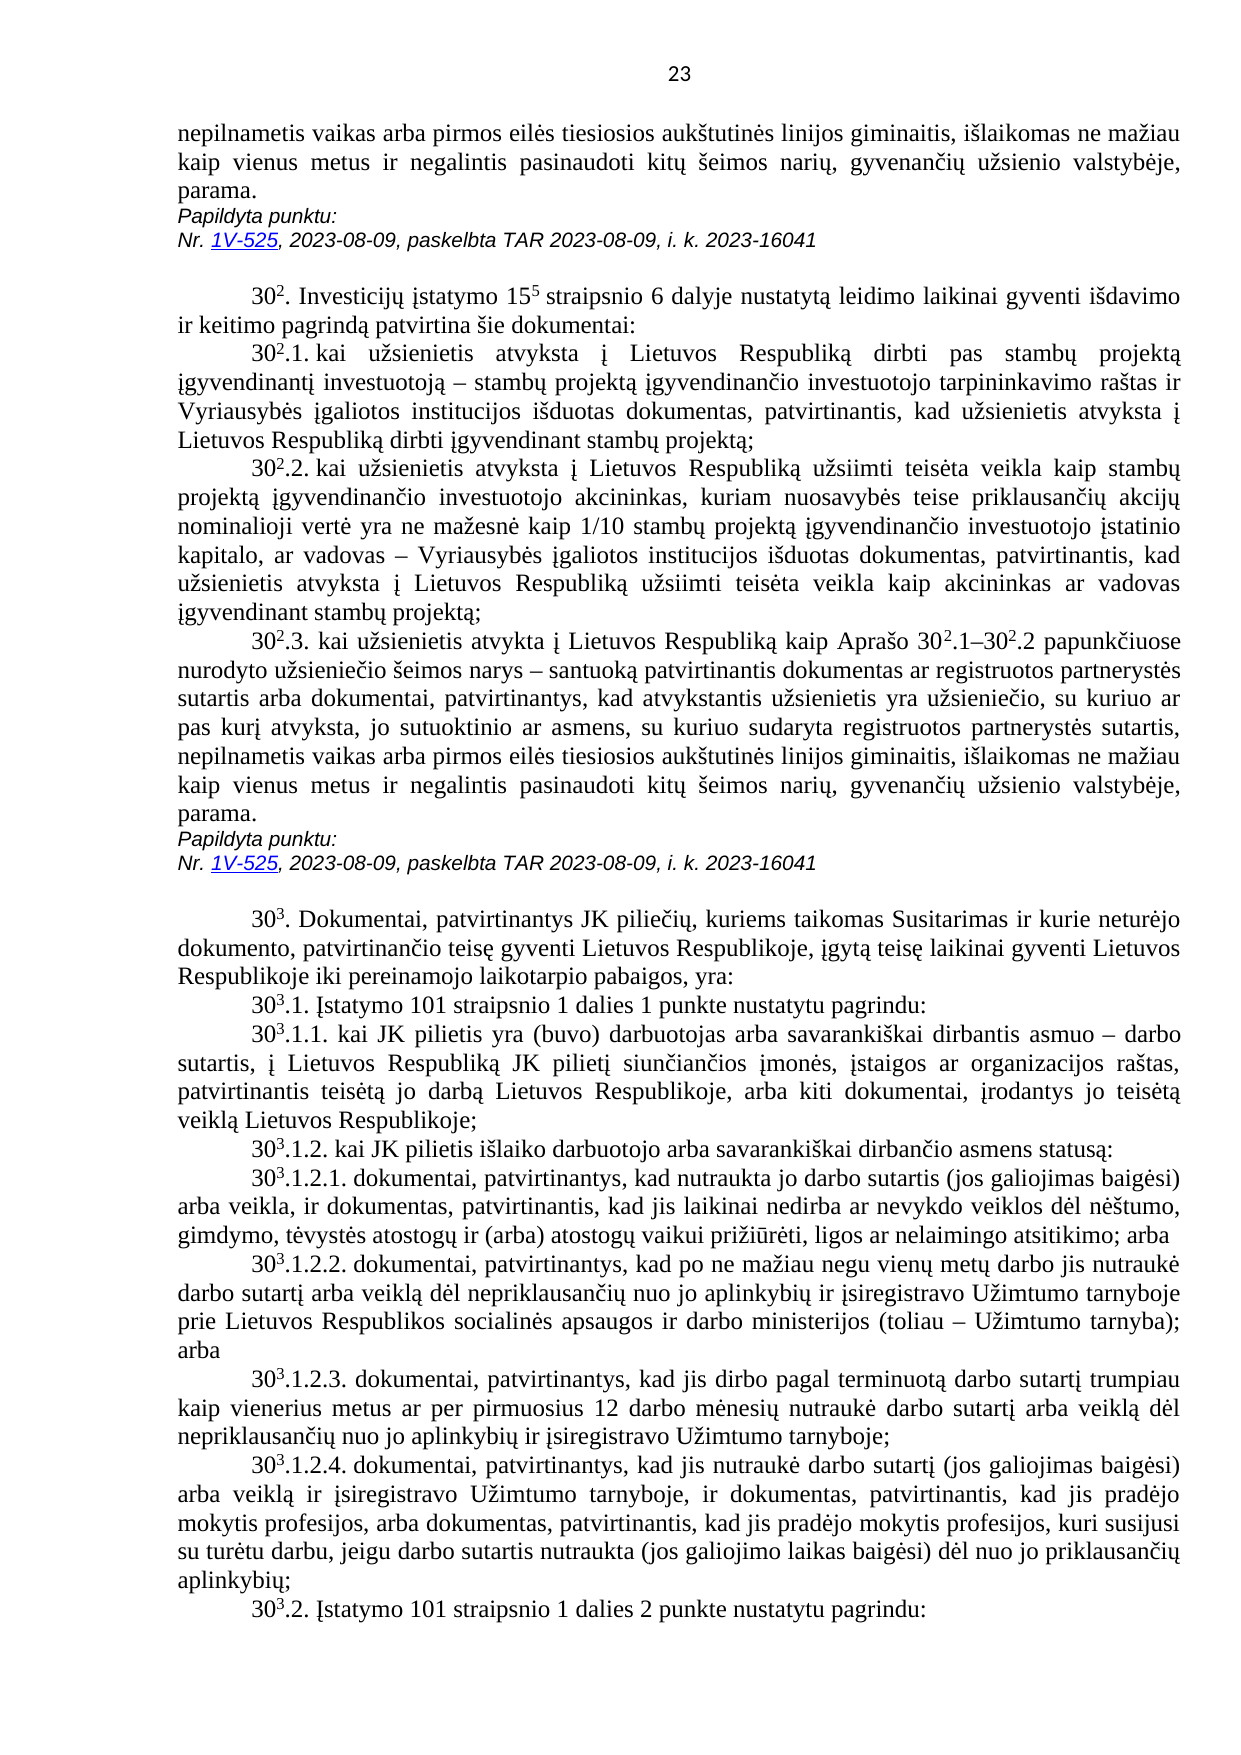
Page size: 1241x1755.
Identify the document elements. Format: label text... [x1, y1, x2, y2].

text Papildyta punktu: [177, 827, 1181, 851]
text Nr. 1V-525, 2023-08-09, paskelbta TAR 2023-08-09, i. k. 2023-16041 [177, 228, 1181, 252]
text Nr. 1V-525, 2023-08-09, paskelbta TAR 2023-08-09, i. k. 2023-16041 [177, 851, 1181, 875]
text 303.1.2.4. dokumentai, patvirtinantys, kad jis nutraukė darbo sutartį (jos galiojimas baigėsi) arba veiklą ir įsiregistravo Užimtumo tarnyboje, ir dokumentas, patvirtinantis, kad jis pradėjo mokytis profesijos, arba dokumentas, patvirtinantis, kad jis pradėjo mokytis profesijos, kuri susijusi su turėtu darbu, jeigu darbo sutartis nutraukta (jos galiojimo laikas baigėsi) dėl nuo jo priklausančių aplinkybių; [177, 1450, 1181, 1594]
text 303.1.2.1. dokumentai, patvirtinantys, kad nutraukta jo darbo sutartis (jos galiojimas baigėsi) arba veikla, ir dokumentas, patvirtinantis, kad jis laikinai nedirba ar nevykdo veiklos dėl nėštumo, gimdymo, tėvystės atostogų ir (arba) atostogų vaikui prižiūrėti, ligos ar nelaimingo atsitikimo; arba [177, 1163, 1181, 1249]
text 303.1. Įstatymo 101 straipsnio 1 dalies 1 punkte nustatytu pagrindu: [177, 990, 1181, 1019]
text 302.3. kai užsienietis atvykta į Lietuvos Respubliką kaip Aprašo 302.1–302.2 papunkčiuose nurodyto užsieniečio šeimos narys – santuoką patvirtinantis dokumentas ar registruotos partnerystės sutartis arba dokumentai, patvirtinantys, kad atvykstantis užsienietis yra užsieniečio, su kuriuo ar pas kurį atvyksta, jo sutuoktinio ar asmens, su kuriuo sudaryta registruotos partnerystės sutartis, nepilnametis vaikas arba pirmos eilės tiesiosios aukštutinės linijos giminaitis, išlaikomas ne mažiau kaip vienus metus ir negalintis pasinaudoti kitų šeimos narių, gyvenančių užsienio valstybėje, parama. [177, 626, 1181, 827]
text 302.2. kai užsienietis atvyksta į Lietuvos Respubliką užsiimti teisėta veikla kaip stambų projektą įgyvendinančio investuotojo akcininkas, kuriam nuosavybės teise priklausančių akcijų nominalioji vertė yra ne mažesnė kaip 1/10 stambų projektą įgyvendinančio investuotojo įstatinio kapitalo, ar vadovas – Vyriausybės įgaliotos institucijos išduotas dokumentas, patvirtinantis, kad užsienietis atvyksta į Lietuvos Respubliką užsiimti teisėta veikla kaip akcininkas ar vadovas įgyvendinant stambų projektą; [177, 453, 1181, 626]
text 303.2. Įstatymo 101 straipsnio 1 dalies 2 punkte nustatytu pagrindu: [177, 1594, 1181, 1623]
text 303.1.1. kai JK pilietis yra (buvo) darbuotojas arba savarankiškai dirbantis asmuo – darbo sutartis, į Lietuvos Respubliką JK pilietį siunčiančios įmonės, įstaigos ar organizacijos raštas, patvirtinantis teisėtą jo darbą Lietuvos Respublikoje, arba kiti dokumentai, įrodantys jo teisėtą veiklą Lietuvos Respublikoje; [177, 1019, 1181, 1134]
text 302. Investicijų įstatymo 155 straipsnio 6 dalyje nustatytą leidimo laikinai gyventi išdavimo ir keitimo pagrindą patvirtina šie dokumentai: [177, 281, 1181, 338]
text Papildyta punktu: [177, 204, 1181, 228]
text 303.1.2.2. dokumentai, patvirtinantys, kad po ne mažiau negu vienų metų darbo jis nutraukė darbo sutartį arba veiklą dėl nepriklausančių nuo jo aplinkybių ir įsiregistravo Užimtumo tarnyboje prie Lietuvos Respublikos socialinės apsaugos ir darbo ministerijos (toliau – Užimtumo tarnyba); arba [177, 1249, 1181, 1364]
text 302.1. kai užsienietis atvyksta į Lietuvos Respubliką dirbti pas stambų projektą įgyvendinantį investuotoją – stambų projektą įgyvendinančio investuotojo tarpininkavimo raštas ir Vyriausybės įgaliotos institucijos išduotas dokumentas, patvirtinantis, kad užsienietis atvyksta į Lietuvos Respubliką dirbti įgyvendinant stambų projektą; [177, 338, 1181, 453]
text 303. Dokumentai, patvirtinantys JK piliečių, kuriems taikomas Susitarimas ir kurie neturėjo dokumento, patvirtinančio teisę gyventi Lietuvos Respublikoje, įgytą teisę laikinai gyventi Lietuvos Respublikoje iki pereinamojo laikotarpio pabaigos, yra: [177, 904, 1181, 990]
text 303.1.2.3. dokumentai, patvirtinantys, kad jis dirbo pagal terminuotą darbo sutartį trumpiau kaip vienerius metus ar per pirmuosius 12 darbo mėnesių nutraukė darbo sutartį arba veiklą dėl nepriklausančių nuo jo aplinkybių ir įsiregistravo Užimtumo tarnyboje; [177, 1364, 1181, 1450]
text nepilnametis vaikas arba pirmos eilės tiesiosios aukštutinės linijos giminaitis, išlaikomas ne mažiau kaip vienus metus ir negalintis pasinaudoti kitų šeimos narių, gyvenančių užsienio valstybėje, parama. [177, 118, 1181, 204]
text 303.1.2. kai JK pilietis išlaiko darbuotojo arba savarankiškai dirbančio asmens statusą: [177, 1134, 1181, 1163]
